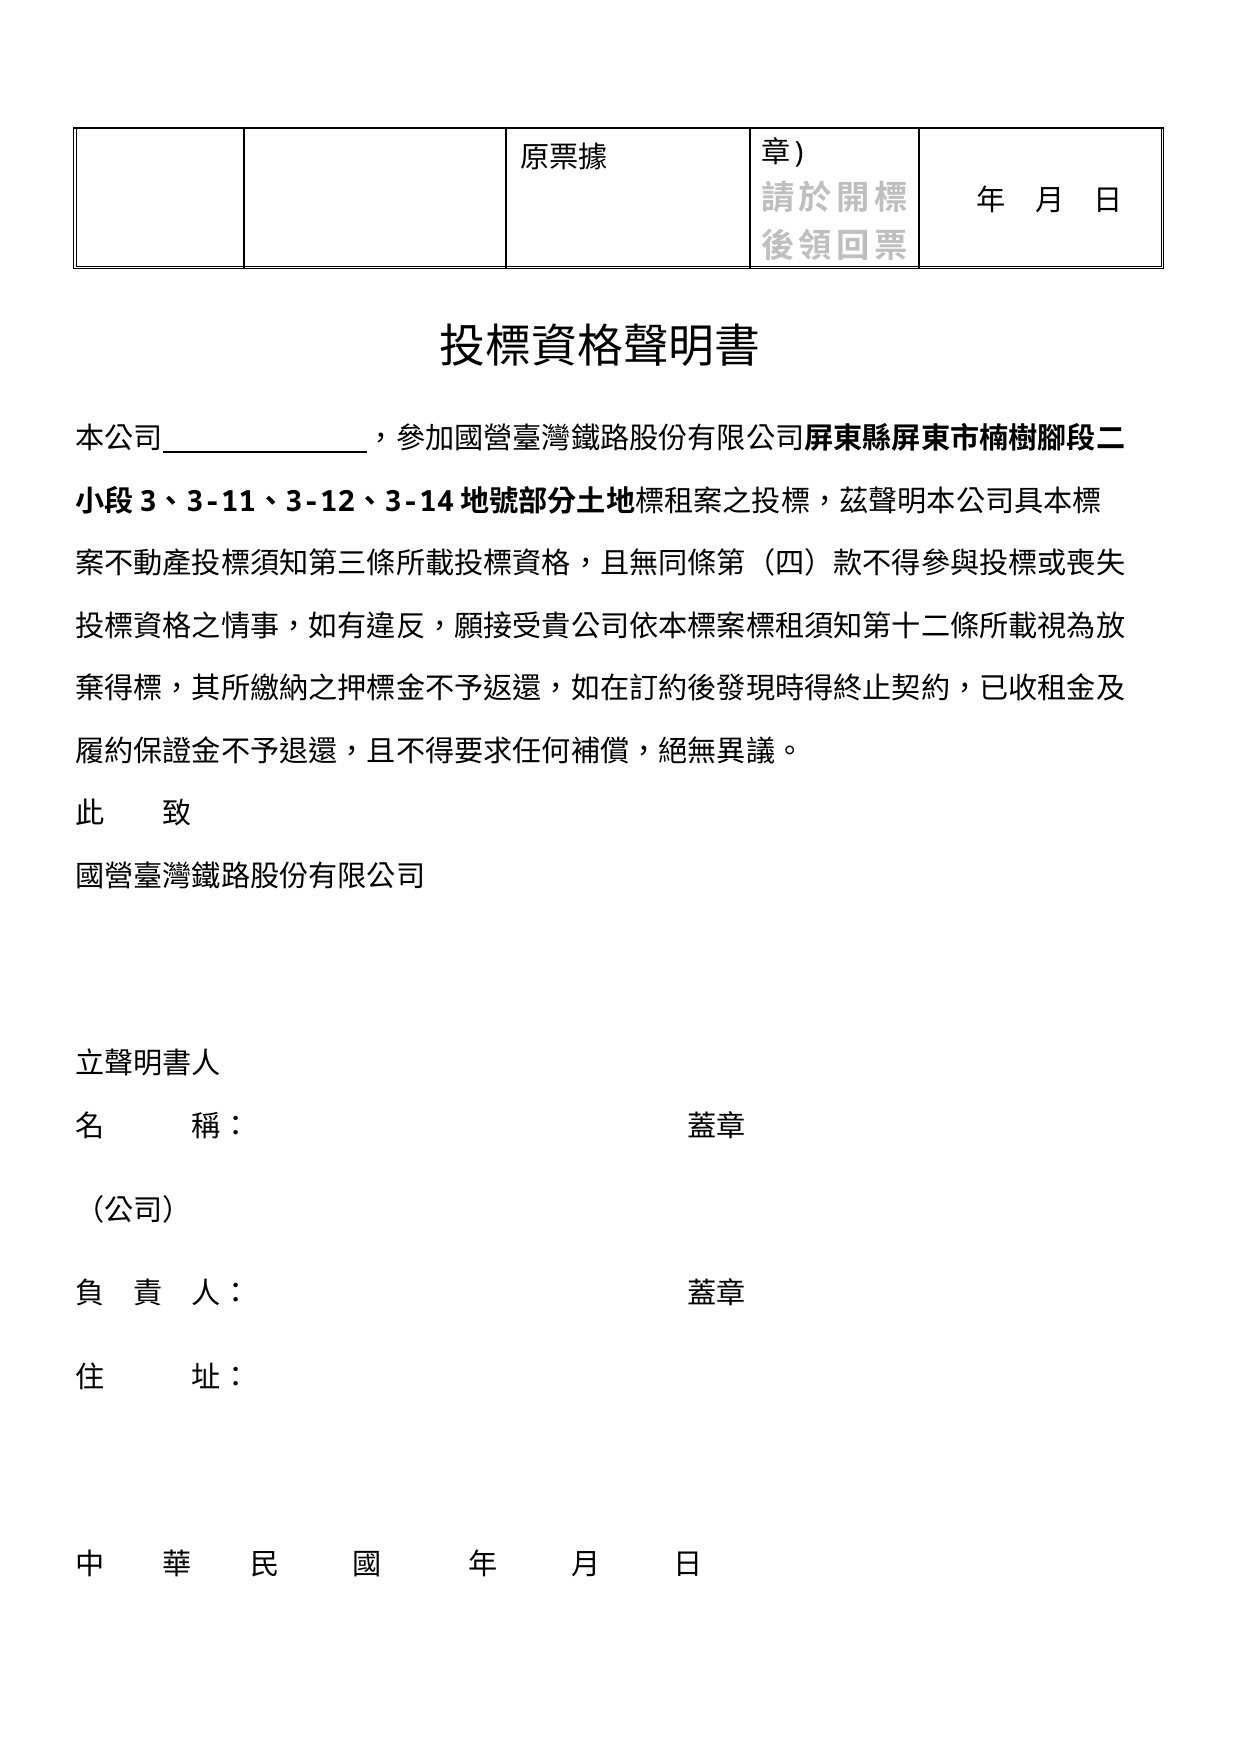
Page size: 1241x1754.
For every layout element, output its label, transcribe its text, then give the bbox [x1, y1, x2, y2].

text 名 稱： 蓋章 [75, 1082, 1125, 1144]
table_cell 年 月 日 [920, 129, 1161, 266]
table_cell [77, 129, 243, 266]
text 住 址： [75, 1333, 1125, 1395]
text （公司） [75, 1166, 1125, 1228]
text 中 華 民 國 年 月 日 [75, 1520, 1125, 1583]
text 投標資格聲明書 [75, 269, 1125, 394]
table_cell (簽名蓋章) 請於開標後領回票據時再簽名蓋章 [751, 129, 918, 266]
table_cell 原票據 [507, 129, 749, 266]
text 此 致 [75, 769, 1125, 832]
text 國營臺灣鐵路股份有限公司 [75, 832, 1125, 894]
table_cell [245, 129, 505, 266]
text 立聲明書人 [75, 1019, 1125, 1082]
text 本公司 ，參加國營臺灣鐵路股份有限公司屏東縣屏東市楠樹腳段二小段3、3-11、3-12、3-14地號部分土地標租案之投標，茲聲明本公司具本標案不動產投標須知第三條所載投標資格，且無同條第（四）款不得參與投標或喪失投標資格之情事，如有違反，願接受貴公司依本標案標租須知第十二條所載視為放棄得標，其所繳納之押標金不予返還，如在訂約後發現時得終止契約，已收租金及履約保證金不予退還，且不得要求任何補償，絕無異議。 [75, 394, 1125, 769]
text 負 責 人： 蓋章 [75, 1249, 1125, 1312]
